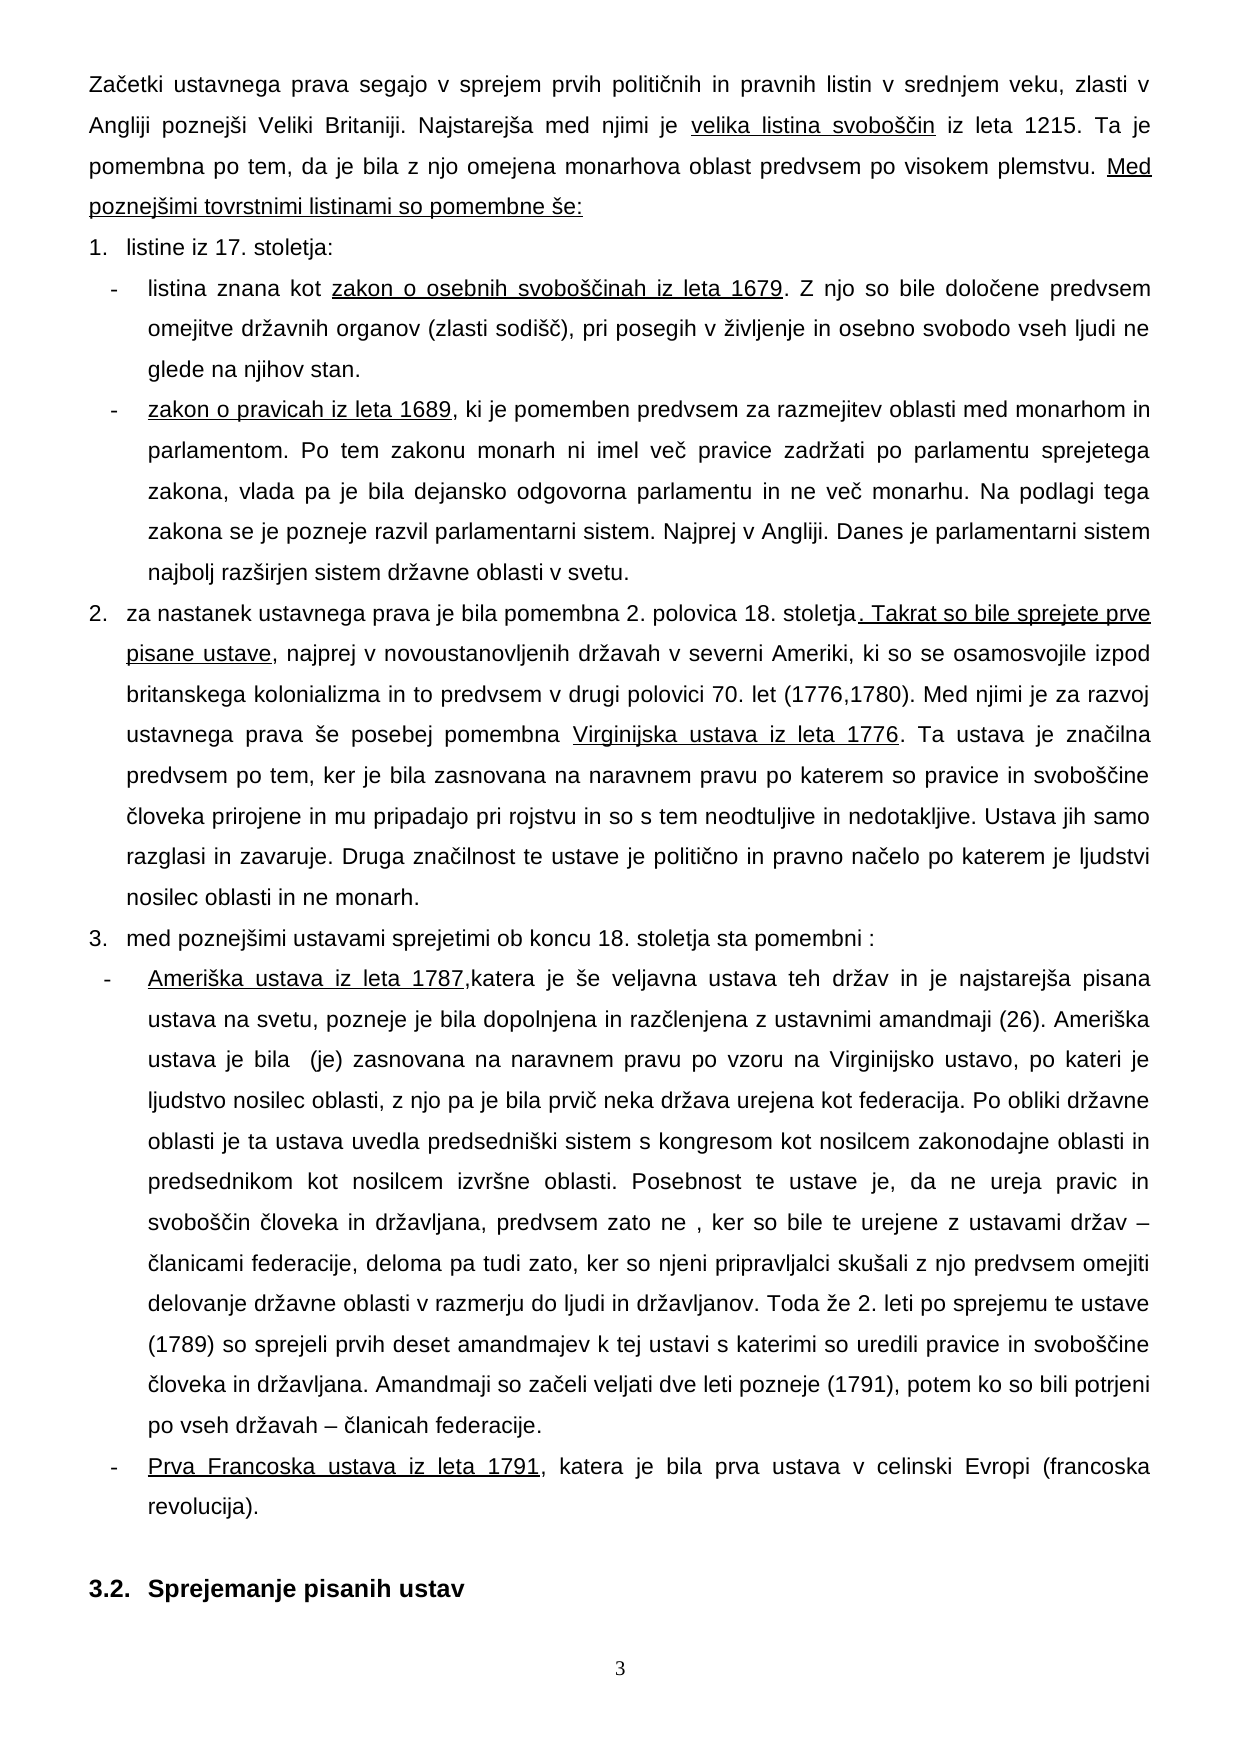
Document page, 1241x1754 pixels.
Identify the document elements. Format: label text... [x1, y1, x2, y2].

list med poznejšimi ustavami sprejetimi ob koncu 18. stoletja sta pomembni : [89, 924, 1152, 951]
list Prva Francoska ustava iz leta 1791, katera je bila prva ustava v celinski Evropi (francoska revolucija). [110, 1452, 1152, 1520]
list Sprejemanje pisanih ustav [89, 1574, 1152, 1603]
list listine iz 17. stoletja: [89, 233, 1152, 260]
text Začetki ustavnega prava segajo v sprejem prvih političnih in pravnih listin v srednjem veku, zlasti v Angliji poznejši Veliki Britaniji. Najstarejša med njimi je velika listina svoboščin iz leta 1215. Ta je pomembna po tem, da je bila z njo omejena monarhova oblast predvsem po visokem plemstvu. Med poznejšimi tovrstnimi listinami so pomembne še: [89, 71, 1152, 220]
list zakon o pravicah iz leta 1689, ki je pomemben predvsem za razmejitev oblasti med monarhom in parlamentom. Po tem zakonu monarh ni imel več pravice zadržati po parlamentu sprejetega zakona, vlada pa je bila dejansko odgovorna parlamentu in ne več monarhu. Na podlagi tega zakona se je pozneje razvil parlamentarni sistem. Najprej v Angliji. Danes je parlamentarni sistem najbolj razširjen sistem državne oblasti v svetu. [110, 396, 1152, 585]
list Ameriška ustava iz leta 1787,katera je še veljavna ustava teh držav in je najstarejša pisana ustava na svetu, pozneje je bila dopolnjena in razčlenjena z ustavnimi amandmaji (26). Ameriška ustava je bila (je) zasnovana na naravnem pravu po vzoru na Virginijsko ustavo, po kateri je ljudstvo nosilec oblasti, z njo pa je bila prvič neka država urejena kot federacija. Po obliki državne oblasti je ta ustava uvedla predsedniški sistem s kongresom kot nosilcem zakonodajne oblasti in predsednikom kot nosilcem izvršne oblasti. Posebnost te ustave je, da ne ureja pravic in svoboščin človeka in državljana, predvsem zato ne , ker so bile te urejene z ustavami držav – članicami federacije, deloma pa tudi zato, ker so njeni pripravljalci skušali z njo predvsem omejiti delovanje državne oblasti v razmerju do ljudi in državljanov. Toda že 2. leti po sprejemu te ustave (1789) so sprejeli prvih deset amandmajev k tej ustavi s katerimi so uredili pravice in svoboščine človeka in državljana. Amandmaji so začeli veljati dve leti pozneje (1791), potem ko so bili potrjeni po vseh državah – članicah federacije. [103, 964, 1152, 1438]
list za nastanek ustavnega prava je bila pomembna 2. polovica 18. stoletja. Takrat so bile sprejete prve pisane ustave, najprej v novoustanovljenih državah v severni Ameriki, ki so se osamosvojile izpod britanskega kolonializma in to predvsem v drugi polovici 70. let (1776,1780). Med njimi je za razvoj ustavnega prava še posebej pomembna Virginijska ustava iz leta 1776. Ta ustava je značilna predvsem po tem, ker je bila zasnovana na naravnem pravu po katerem so pravice in svoboščine človeka prirojene in mu pripadajo pri rojstvu in so s tem neodtuljive in nedotakljive. Ustava jih samo razglasi in zavaruje. Druga značilnost te ustave je politično in pravno načelo po katerem je ljudstvi nosilec oblasti in ne monarh. [89, 599, 1152, 910]
list listina znana kot zakon o osebnih svoboščinah iz leta 1679. Z njo so bile določene predvsem omejitve državnih organov (zlasti sodišč), pri posegih v življenje in osebno svobodo vseh ljudi ne glede na njihov stan. [110, 274, 1152, 382]
